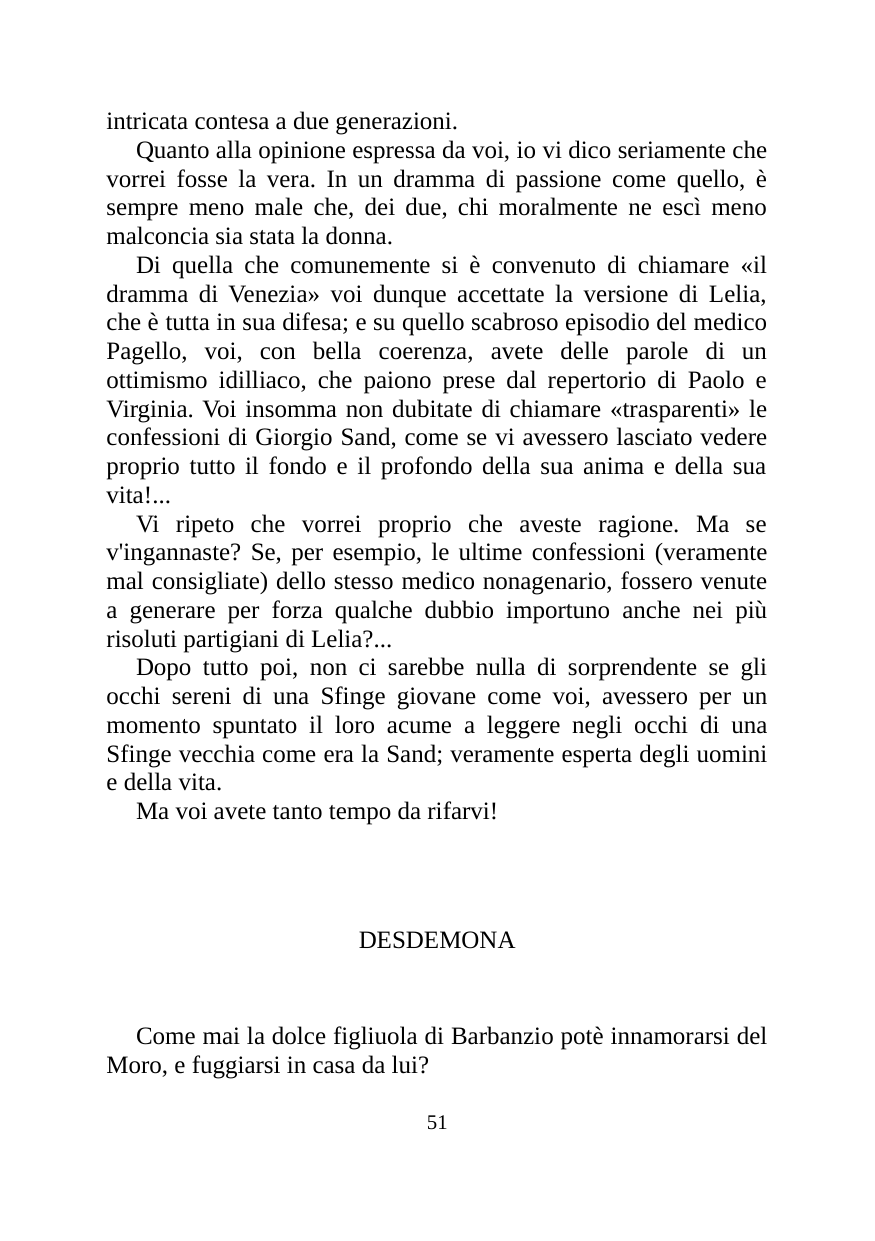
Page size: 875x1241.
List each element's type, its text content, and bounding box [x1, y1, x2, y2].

text Di quella che comunemente si è convenuto di chiamare «il dramma di Venezia» voi dunque accettate la versione di Lelia, che è tutta in sua difesa; e su quello scabroso episodio del medico Pagello, voi, con bella coerenza, avete delle parole di un ottimismo idilliaco, che paiono prese dal repertorio di Paolo e Virginia. Voi insomma non dubitate di chiamare «trasparenti» le confessioni di Giorgio Sand, come se vi avessero lasciato vedere proprio tutto il fondo e il profondo della sua anima e della sua vita!... [106, 250, 768, 509]
text Vi ripeto che vorrei proprio che aveste ragione. Ma se v'ingannaste? Se, per esempio, le ultime confessioni (veramente mal consigliate) dello stesso medico nonagenario, fossero venute a generare per forza qualche dubbio importuno anche nei più risoluti partigiani di Lelia?... [106, 509, 768, 652]
text intricata contesa a due generazioni. [106, 106, 768, 135]
text Ma voi avete tanto tempo da rifarvi! [106, 796, 768, 825]
text Come mai la dolce figliuola di Barbanzio potè innamorarsi del Moro, e fuggiarsi in casa da lui? [106, 1021, 768, 1079]
text Quanto alla opinione espressa da voi, io vi dico seriamente che vorrei fosse la vera. In un dramma di passione come quello, è sempre meno male che, dei due, chi moralmente ne escì meno malconcia sia stata la donna. [106, 135, 768, 250]
text DESDEMONA [106, 926, 768, 954]
text Dopo tutto poi, non ci sarebbe nulla di sorprendente se gli occhi sereni di una Sfinge giovane come voi, avessero per un momento spuntato il loro acume a leggere negli occhi di una Sfinge vecchia come era la Sand; veramente esperta degli uomini e della vita. [106, 652, 768, 796]
